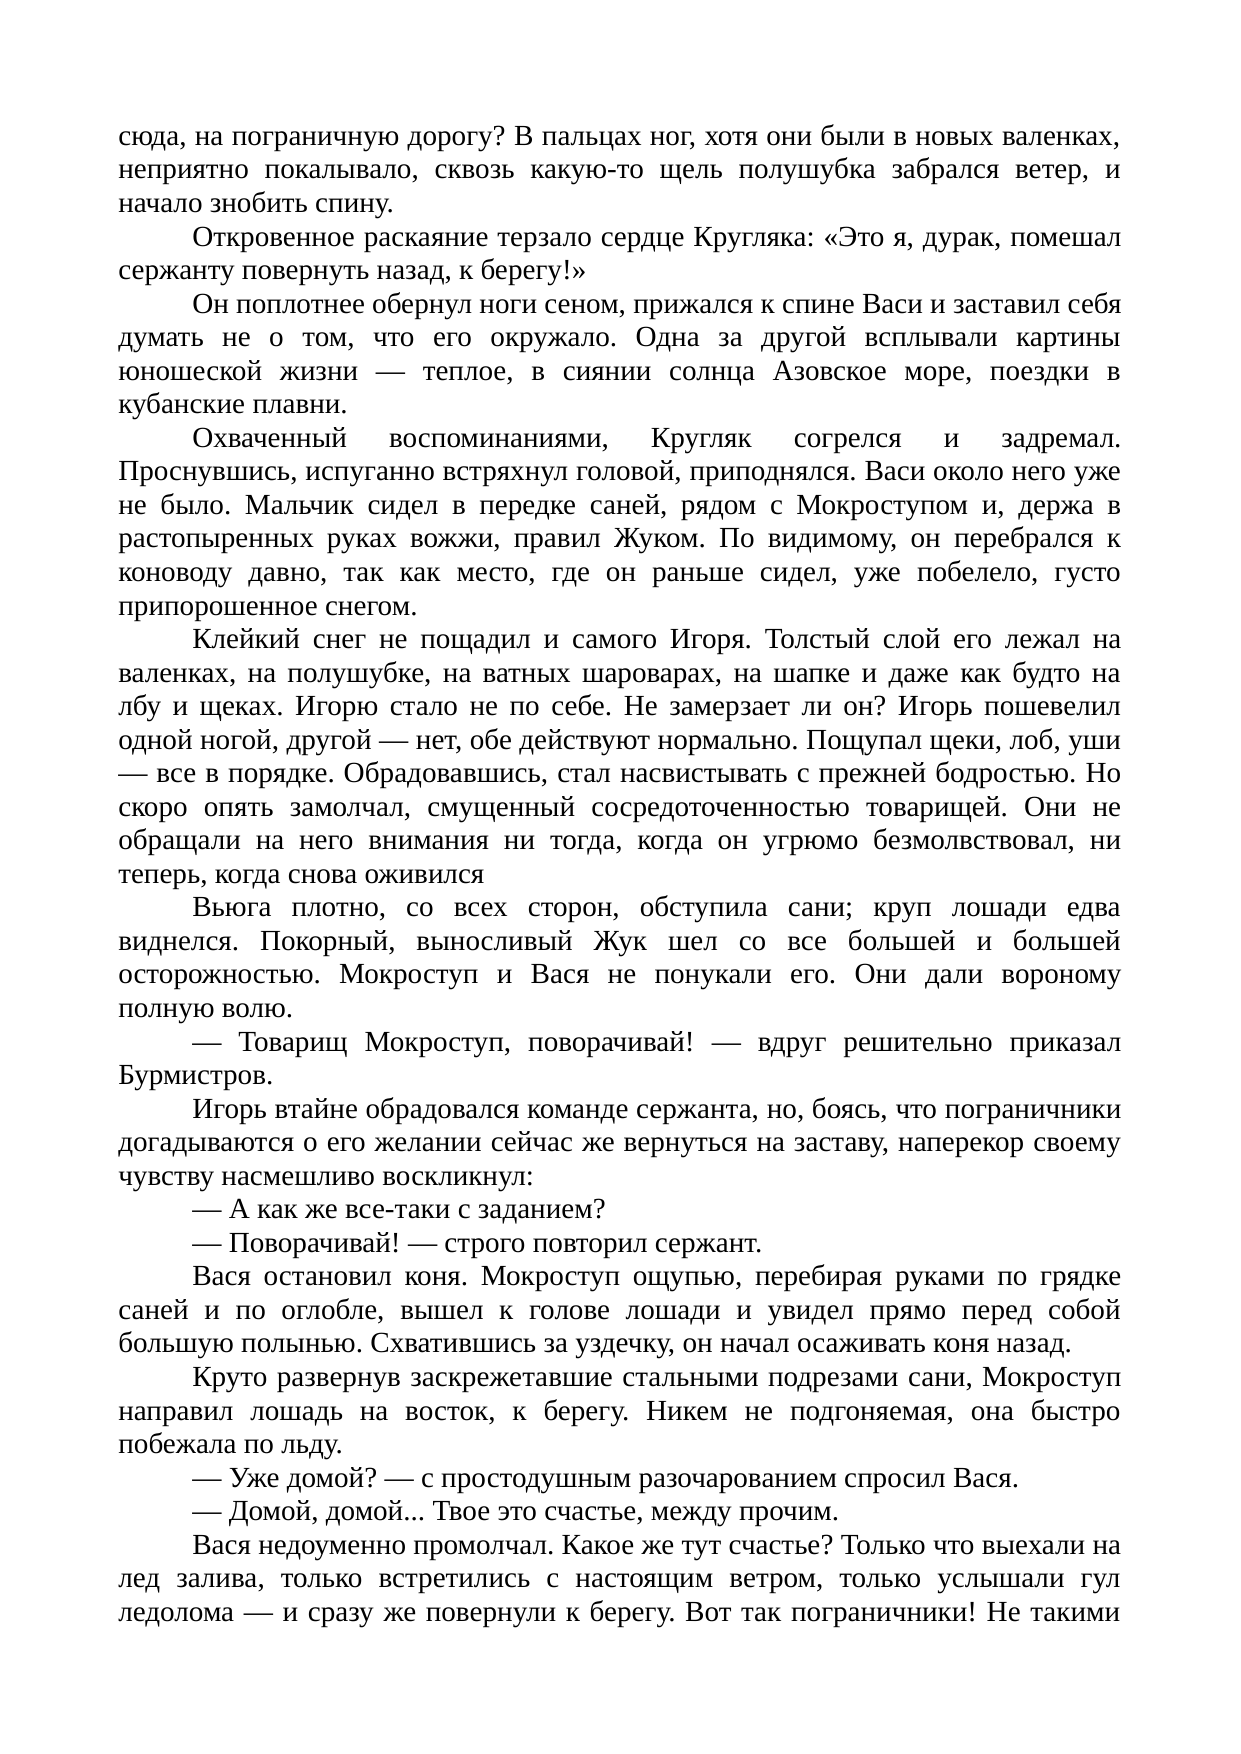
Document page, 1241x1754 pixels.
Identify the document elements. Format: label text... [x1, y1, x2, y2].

text — А как же все-таки с заданием? [118, 1191, 1122, 1225]
text Вася недоуменно промолчал. Какое же тут счастье? Только что выехали на лед залива, только встретились с настоящим ветром, только услышали гул ледолома — и сразу же повернули к берегу. Вот так пограничники! Не такими [118, 1527, 1122, 1627]
text — Поворачивай! — строго повторил сержант. [118, 1225, 1122, 1258]
text Круто развернув заскрежетавшие стальными подрезами сани, Мокроступ направил лошадь на восток, к берегу. Никем не подгоняемая, она быстро побежала по льду. [118, 1359, 1122, 1460]
text Вася остановил коня. Мокроступ ощупью, перебирая руками по грядке саней и по оглобле, вышел к голове лошади и увидел прямо перед собой большую полынью. Схватившись за уздечку, он начал осаживать коня назад. [118, 1258, 1122, 1359]
text Вьюга плотно, со всех сторон, обступила сани; круп лошади едва виднелся. Покорный, выносливый Жук шел со все большей и большей осторожностью. Мокроступ и Вася не понукали его. Они дали вороному полную волю. [118, 889, 1122, 1024]
text Он поплотнее обернул ноги сеном, прижался к спине Васи и заставил себя думать не о том, что его окружало. Одна за другой всплывали картины юношеской жизни — теплое, в сиянии солнца Азовское море, поездки в кубанские плавни. [118, 286, 1122, 420]
text Клейкий снег не пощадил и самого Игоря. Толстый слой его лежал на валенках, на полушубке, на ватных шароварах, на шапке и даже как будто на лбу и щеках. Игорю стало не по себе. Не замерзает ли он? Игорь пошевелил одной ногой, другой — нет, обе действуют нормально. Пощупал щеки, лоб, уши — все в порядке. Обрадовавшись, стал насвистывать с прежней бодростью. Но скоро опять замолчал, смущенный сосредоточенностью товарищей. Они не обращали на него внимания ни тогда, когда он угрюмо безмолвствовал, ни теперь, когда снова оживился [118, 621, 1122, 889]
text сюда, на пограничную дорогу? В пальцах ног, хотя они были в новых валенках, неприятно покалывало, сквозь какую-то щель полушубка забрался ветер, и начало знобить спину. [118, 118, 1122, 219]
text Игорь втайне обрадовался команде сержанта, но, боясь, что пограничники догадываются о его желании сейчас же вернуться на заставу, наперекор своему чувству насмешливо воскликнул: [118, 1091, 1122, 1191]
text — Уже домой? — с простодушным разочарованием спросил Вася. [118, 1460, 1122, 1493]
text — Домой, домой... Твое это счастье, между прочим. [118, 1493, 1122, 1527]
text Охваченный воспоминаниями, Кругляк согрелся и задремал. Проснувшись, испуганно встряхнул головой, приподнялся. Васи около него уже не было. Мальчик сидел в передке саней, рядом с Мокроступом и, держа в растопыренных руках вожжи, правил Жуком. По видимому, он перебрался к коноводу давно, так как место, где он раньше сидел, уже побелело, густо припорошенное снегом. [118, 420, 1122, 621]
text — Товарищ Мокроступ, поворачивай! — вдруг решительно приказал Бурмистров. [118, 1024, 1122, 1091]
text Откровенное раскаяние терзало сердце Кругляка: «Это я, дурак, помешал сержанту повернуть назад, к берегу!» [118, 219, 1122, 286]
